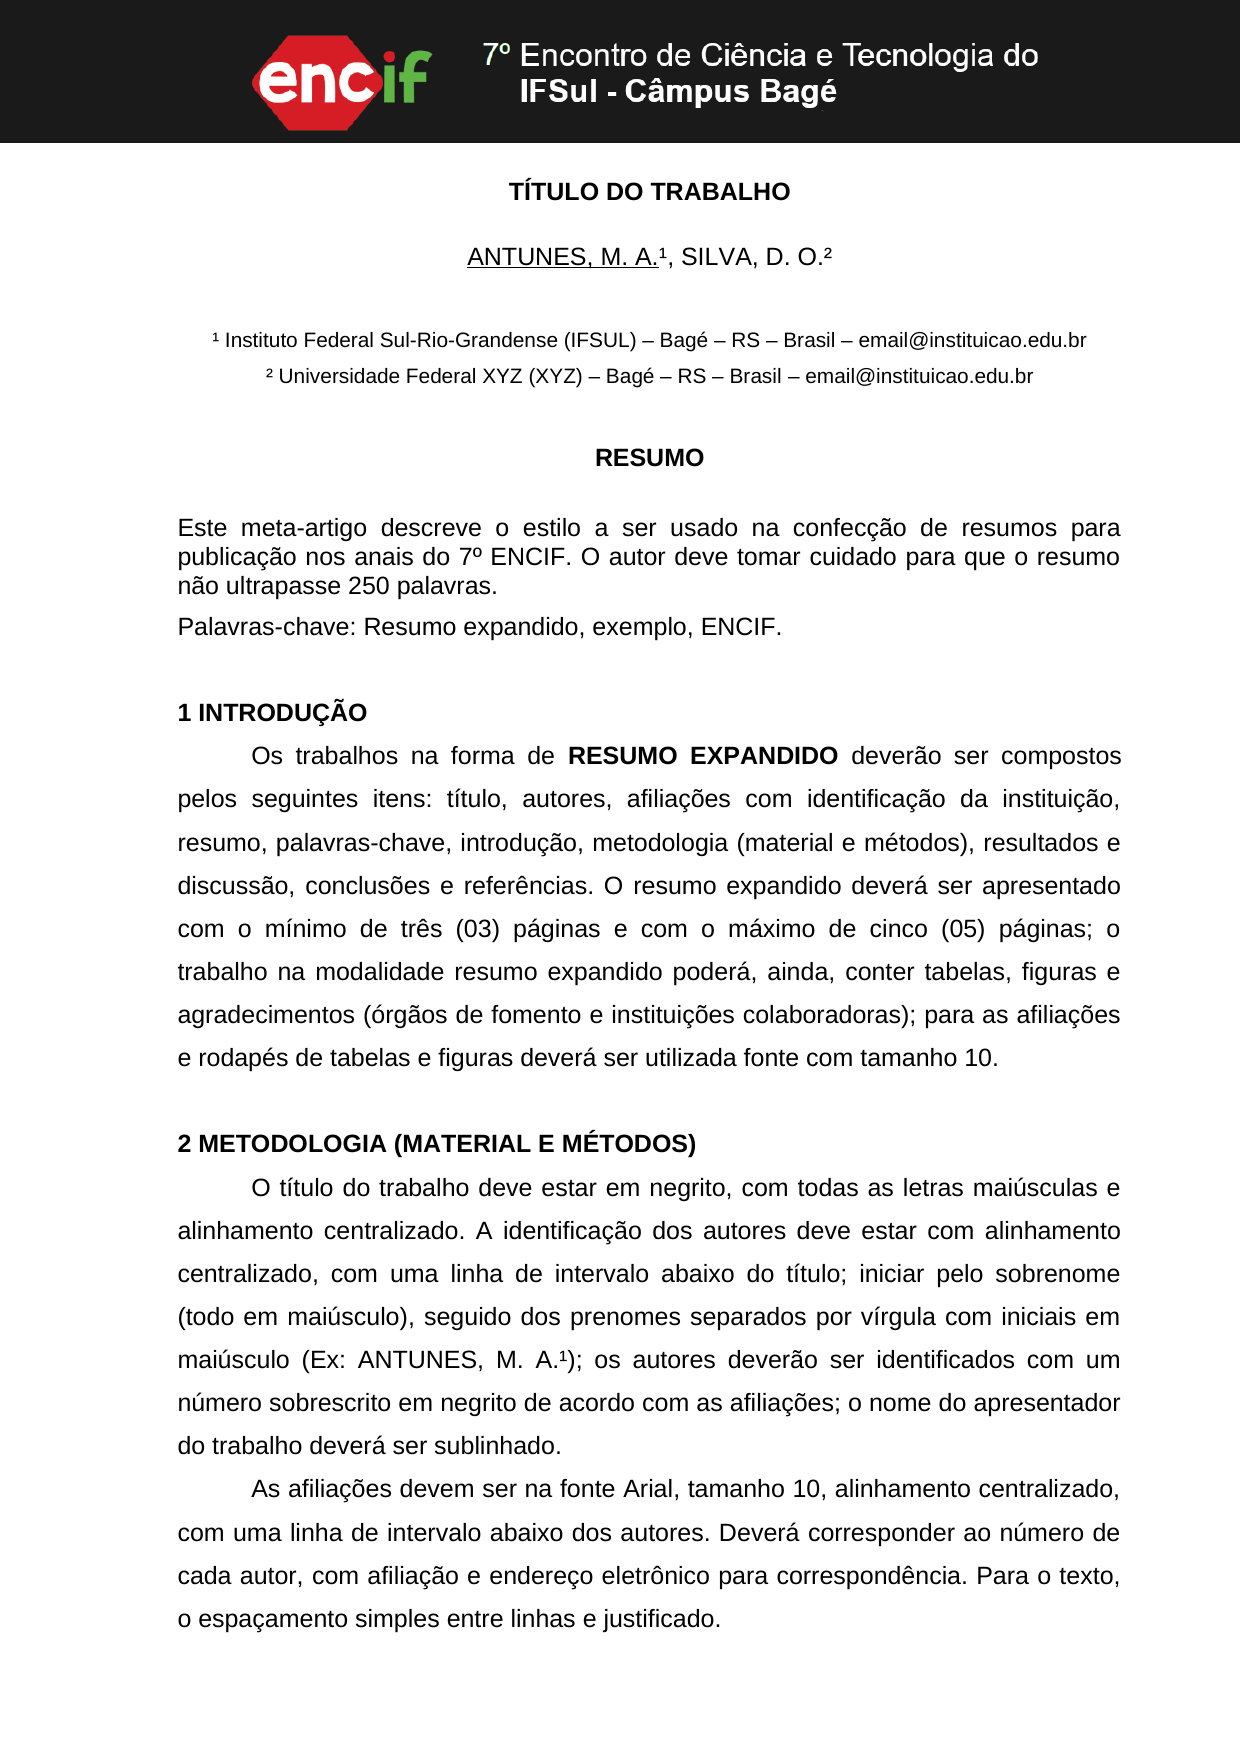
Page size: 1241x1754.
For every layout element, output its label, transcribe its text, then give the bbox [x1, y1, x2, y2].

text TÍTULO DO TRABALHO [177, 177, 1122, 206]
text O título do trabalho deve estar em negrito, com todas as letras maiúsculas e alinhamento centralizado. A identificação dos autores deve estar com alinhamento centralizado, com uma linha de intervalo abaixo do título; iniciar pelo sobrenome (todo em maiúsculo), seguido dos prenomes separados por vírgula com iniciais em maiúsculo (Ex: ANTUNES, M. A.¹); os autores deverão ser identificados com um número sobrescrito em negrito de acordo com as afiliações; o nome do apresentador do trabalho deverá ser sublinhado. [177, 1172, 1122, 1460]
text 1 INTRODUÇÃO [177, 698, 1122, 727]
text ² Universidade Federal XYZ (XYZ) – Bagé – RS – Brasil – email@instituicao.edu.br [177, 364, 1122, 388]
text Palavras-chave: Resumo expandido, exemplo, ENCIF. [177, 612, 1128, 641]
picture [0, 0, 1240, 143]
text RESUMO [177, 443, 1122, 472]
text Este meta-artigo descreve o estilo a ser usado na confecção de resumos para publicação nos anais do 7º ENCIF. O autor deve tomar cuidado para que o resumo não ultrapasse 250 palavras. [177, 513, 1122, 599]
text ANTUNES, M. A.¹, SILVA, D. O.² [177, 242, 1122, 271]
text ¹ Instituto Federal Sul-Rio-Grandense (IFSUL) – Bagé – RS – Brasil – email@instituicao.edu.br [177, 328, 1122, 352]
text Os trabalhos na forma de RESUMO EXPANDIDO deverão ser compostos pelos seguintes itens: título, autores, afiliações com identificação da instituição, resumo, palavras-chave, introdução, metodologia (material e métodos), resultados e discussão, conclusões e referências. O resumo expandido deverá ser apresentado com o mínimo de três (03) páginas e com o máximo de cinco (05) páginas; o trabalho na modalidade resumo expandido poderá, ainda, conter tabelas, figuras e agradecimentos (órgãos de fomento e instituições colaboradoras); para as afiliações e rodapés de tabelas e figuras deverá ser utilizada fonte com tamanho 10. [177, 741, 1122, 1072]
text 2 METODOLOGIA (MATERIAL E MÉTODOS) [177, 1129, 1122, 1158]
text As afiliações devem ser na fonte Arial, tamanho 10, alinhamento centralizado, com uma linha de intervalo abaixo dos autores. Deverá corresponder ao número de cada autor, com afiliação e endereço eletrônico para correspondência. Para o texto, o espaçamento simples entre linhas e justificado. [177, 1474, 1122, 1632]
